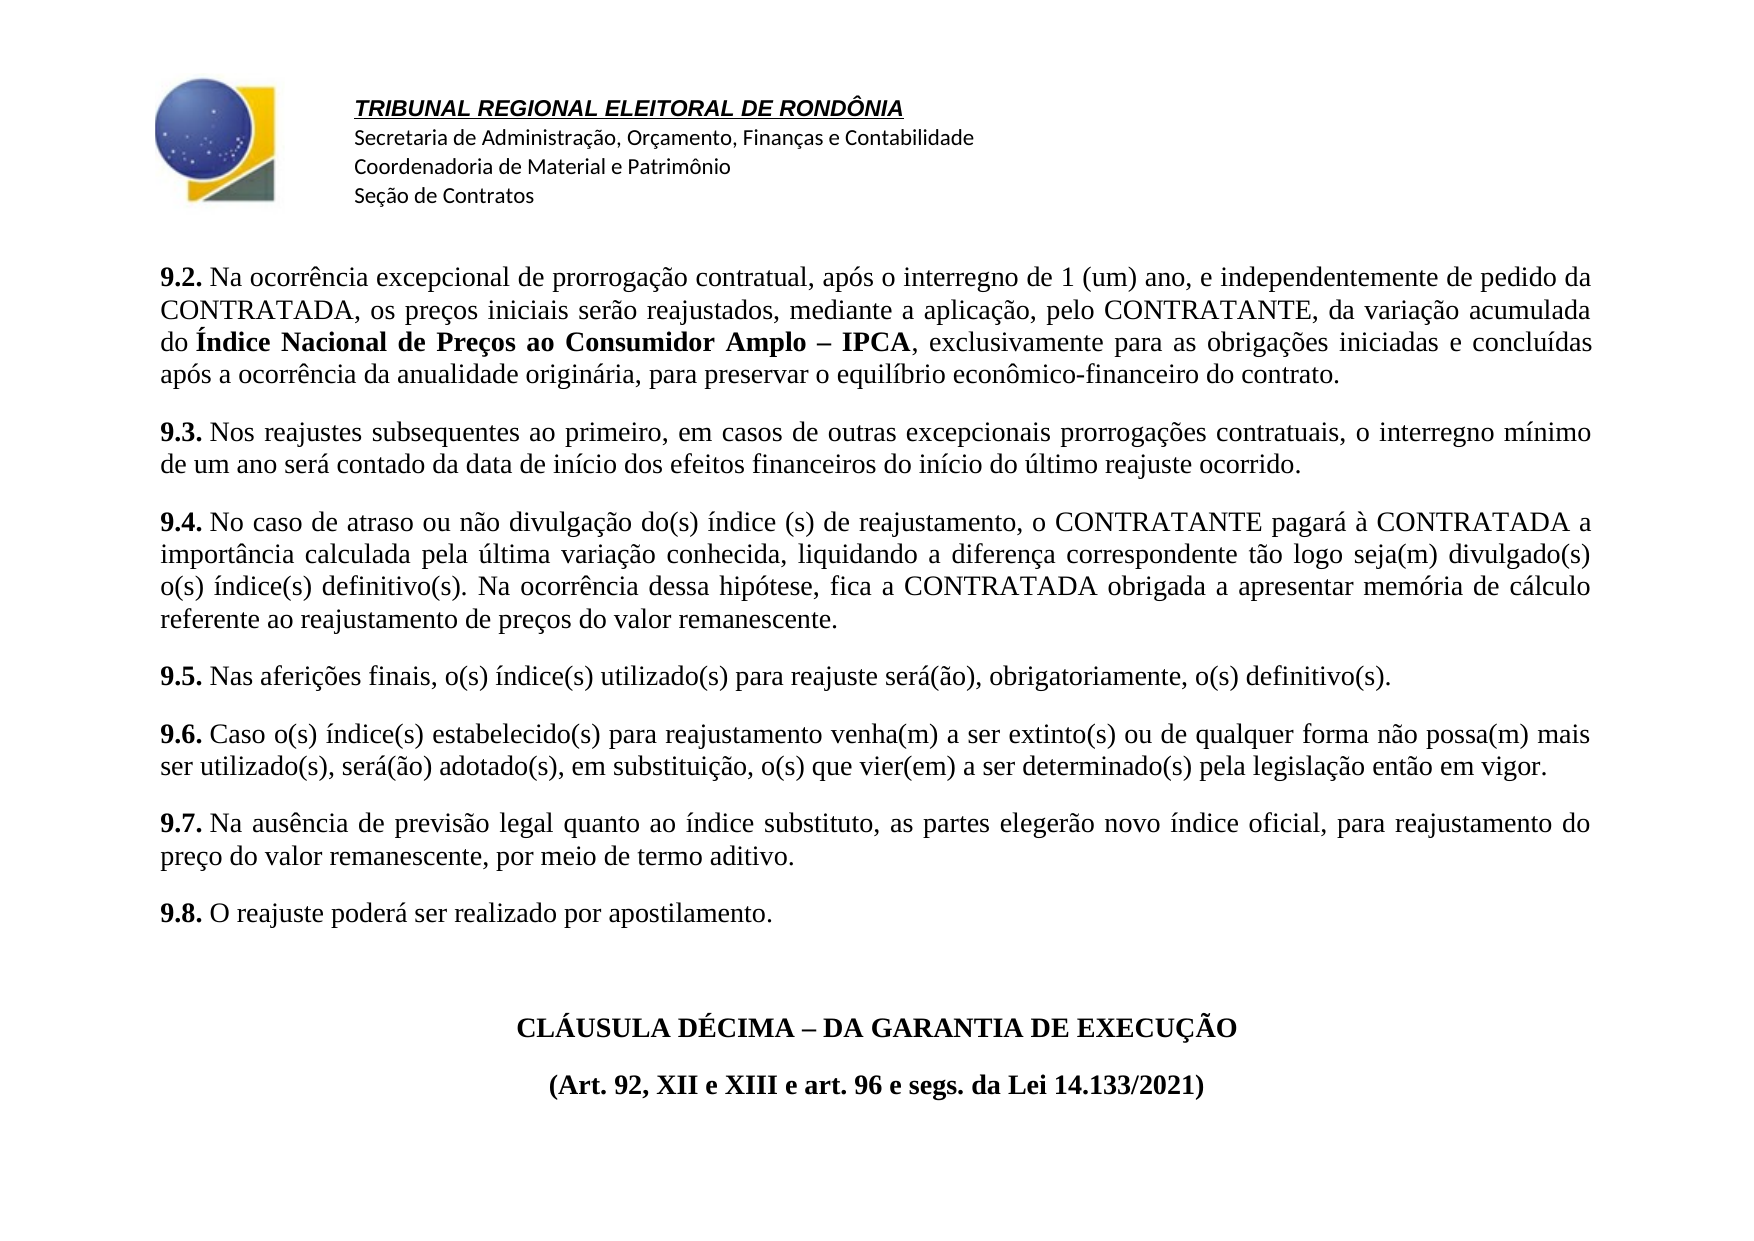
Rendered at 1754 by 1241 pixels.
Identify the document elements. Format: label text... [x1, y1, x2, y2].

text 9.8. O reajuste poderá ser realizado por apostilamento. [160, 896, 1594, 929]
text 9.5. Nas aferições finais, o(s) índice(s) utilizado(s) para reajuste será(ão), obrigatoriamente, o(s) definitivo(s). [160, 659, 1594, 692]
text CLÁUSULA DÉCIMA – DA GARANTIA DE EXECUÇÃO [160, 1011, 1594, 1043]
text 9.3. Nos reajustes subsequentes ao primeiro, em casos de outras excepcionais prorrogações contratuais, o interregno mínimo de um ano será contado da data de início dos efeitos financeiros do início do último reajuste ocorrido. [160, 415, 1594, 480]
text (Art. 92, XII e XIII e art. 96 e segs. da Lei 14.133/2021) [160, 1068, 1594, 1101]
text 9.2. Na ocorrência excepcional de prorrogação contratual, após o interregno de 1 (um) ano, e independentemente de pedido da CONTRATADA, os preços iniciais serão reajustados, mediante a aplicação, pelo CONTRATANTE, da variação acumulada do Índice Nacional de Preços ao Consumidor Amplo – IPCA, exclusivamente para as obrigações iniciadas e concluídas após a ocorrência da anualidade originária, para preservar o equilíbrio econômico-financeiro do contrato. [160, 260, 1594, 390]
text 9.7. Na ausência de previsão legal quanto ao índice substituto, as partes elegerão novo índice oficial, para reajustamento do preço do valor remanescente, por meio de termo aditivo. [160, 806, 1594, 871]
text 9.6. Caso o(s) índice(s) estabelecido(s) para reajustamento venha(m) a ser extinto(s) ou de qualquer forma não possa(m) mais ser utilizado(s), será(ão) adotado(s), em substituição, o(s) que vier(em) a ser determinado(s) pela legislação então em vigor. [160, 717, 1594, 781]
text 9.4. No caso de atraso ou não divulgação do(s) índice (s) de reajustamento, o CONTRATANTE pagará à CONTRATADA a importância calculada pela última variação conhecida, liquidando a diferença correspondente tão logo seja(m) divulgado(s) o(s) índice(s) definitivo(s). Na ocorrência dessa hipótese, fica a CONTRATADA obrigada a apresentar memória de cálculo referente ao reajustamento de preços do valor remanescente. [160, 505, 1594, 634]
